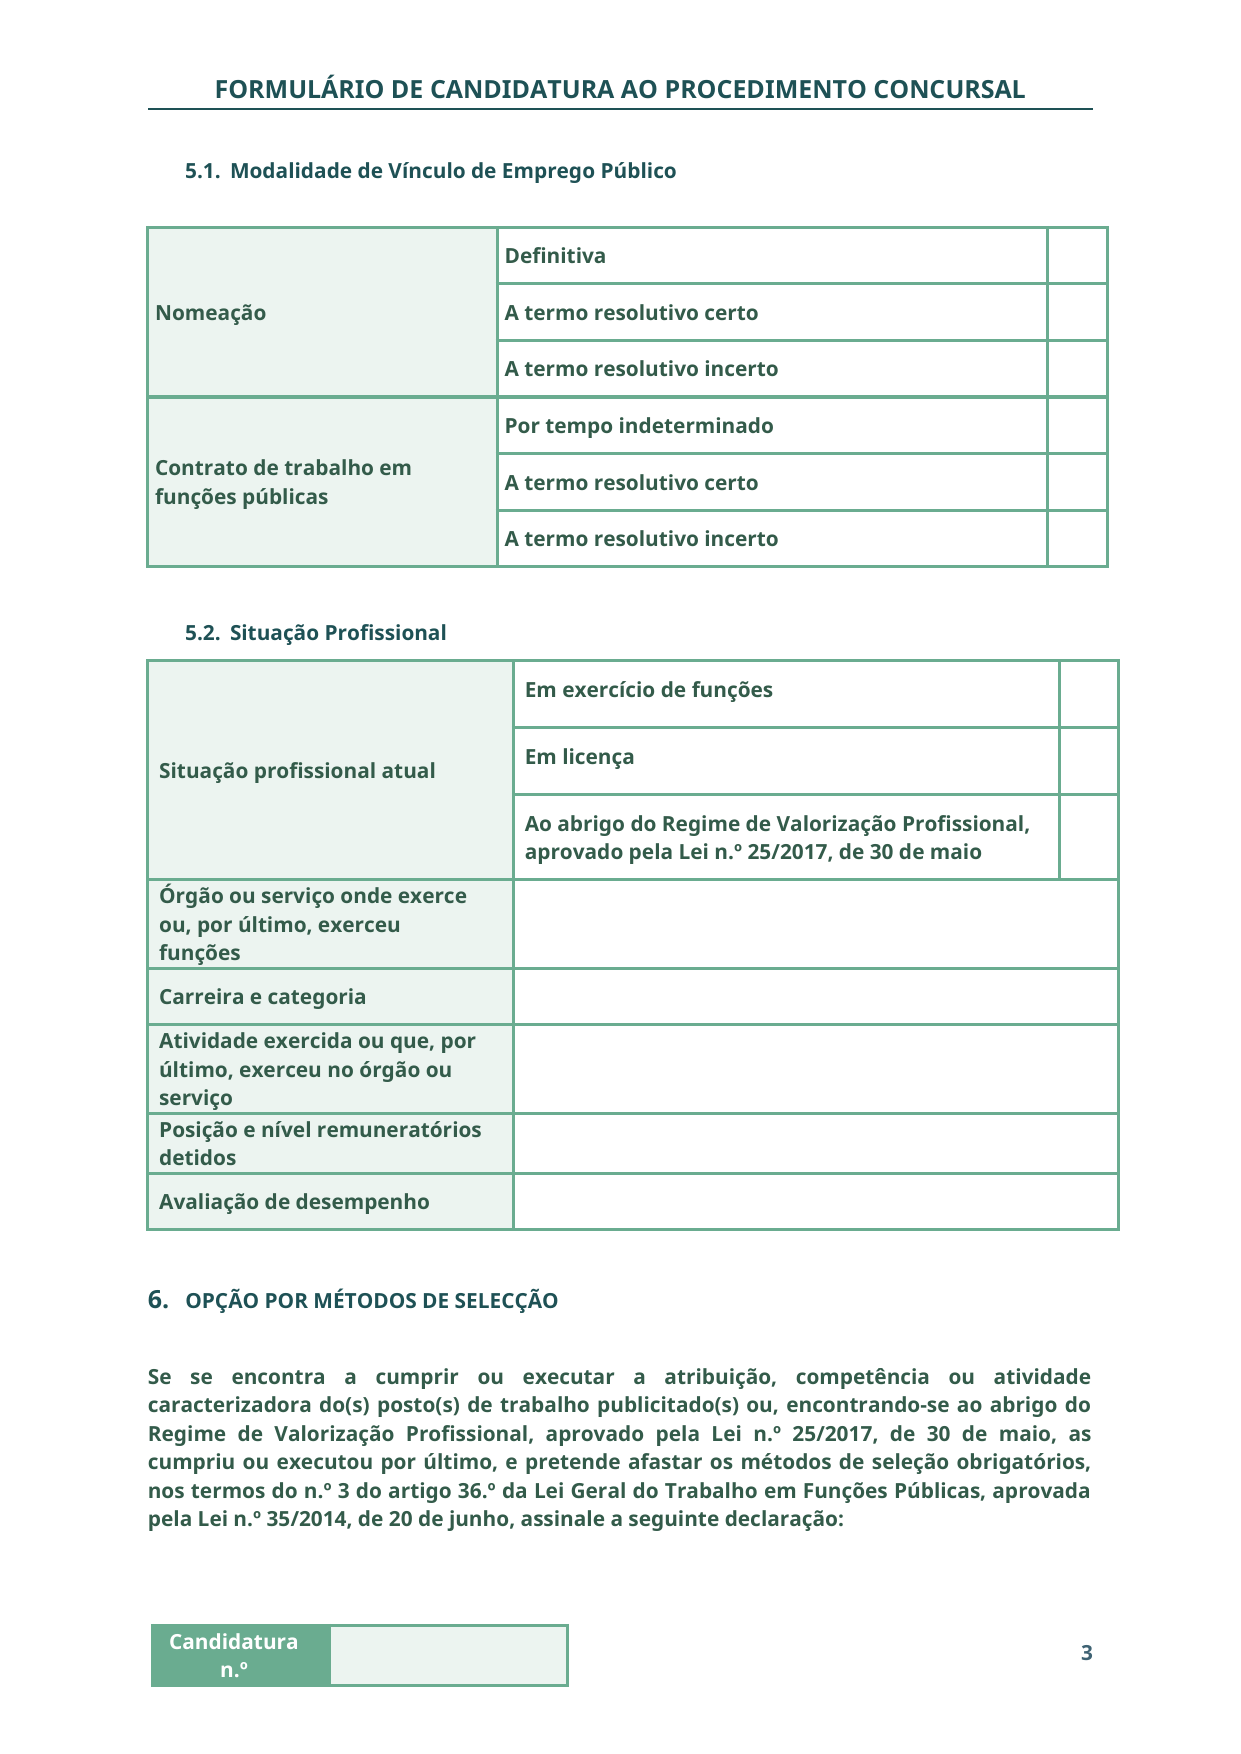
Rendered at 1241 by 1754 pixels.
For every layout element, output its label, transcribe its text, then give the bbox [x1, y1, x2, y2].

table_cell [515, 1026, 1117, 1112]
table_cell A termo resolutivo incerto [499, 342, 1046, 395]
table_cell [1049, 399, 1106, 452]
table_header [1061, 662, 1117, 726]
table_cell [515, 1175, 1117, 1228]
table_cell [515, 970, 1117, 1023]
list OPÇÃO POR MÉTODOS DE SELECÇÃO [148, 1281, 1107, 1315]
table_cell [515, 1115, 1117, 1172]
table_cell Órgão ou serviço onde exerce ou, por último, exerceu funções [149, 881, 512, 967]
table_cell Atividade exercida ou que, por último, exerceu no órgão ou serviço [149, 1026, 512, 1112]
table_header Definitiva [499, 229, 1046, 282]
table_cell Por tempo indeterminado [499, 399, 1046, 452]
table_cell A termo resolutivo certo [499, 455, 1046, 508]
table_cell Carreira e categoria [149, 970, 512, 1023]
table_cell A termo resolutivo certo [499, 285, 1046, 339]
table_cell Avaliação de desempenho [149, 1175, 512, 1228]
table_header Nomeação [149, 229, 496, 395]
table_cell Contrato de trabalho em funções públicas [149, 399, 496, 565]
table_cell [1049, 512, 1106, 565]
table_header Situação profissional atual [149, 662, 512, 878]
list Modalidade de Vínculo de Emprego Público [185, 156, 1107, 185]
table_cell [1049, 342, 1106, 395]
table_cell Posição e nível remuneratórios detidos [149, 1115, 512, 1172]
table_cell Em licença [515, 729, 1058, 793]
table_cell Ao abrigo do Regime de Valorização Profissional, aprovado pela Lei n.º 25/2017, de 30 de maio [515, 796, 1058, 878]
table_cell [1061, 729, 1117, 793]
text Se se encontra a cumprir ou executar a atribuição, competência ou atividade caracterizadora do(s) posto(s) de trabalho publicitado(s) ou, encontrando-se ao abrigo do Regime de Valorização Profissional, aprovado pela Lei n.º 25/2017, de 30 de maio, as cumpriu ou executou por último, e pretende afastar os métodos de seleção obrigatórios, nos termos do n.º 3 do artigo 36.º da Lei Geral do Trabalho em Funções Públicas, aprovada pela Lei n.º 35/2014, de 20 de junho, assinale a seguinte declaração: [148, 1362, 1093, 1533]
table_header Em exercício de funções [515, 662, 1058, 726]
list Situação Profissional [185, 618, 1107, 647]
table_cell [1061, 796, 1117, 878]
table_cell [1049, 285, 1106, 339]
table_header [1049, 229, 1106, 282]
table_cell [515, 881, 1117, 967]
table_cell A termo resolutivo incerto [499, 512, 1046, 565]
table_cell [1049, 455, 1106, 508]
